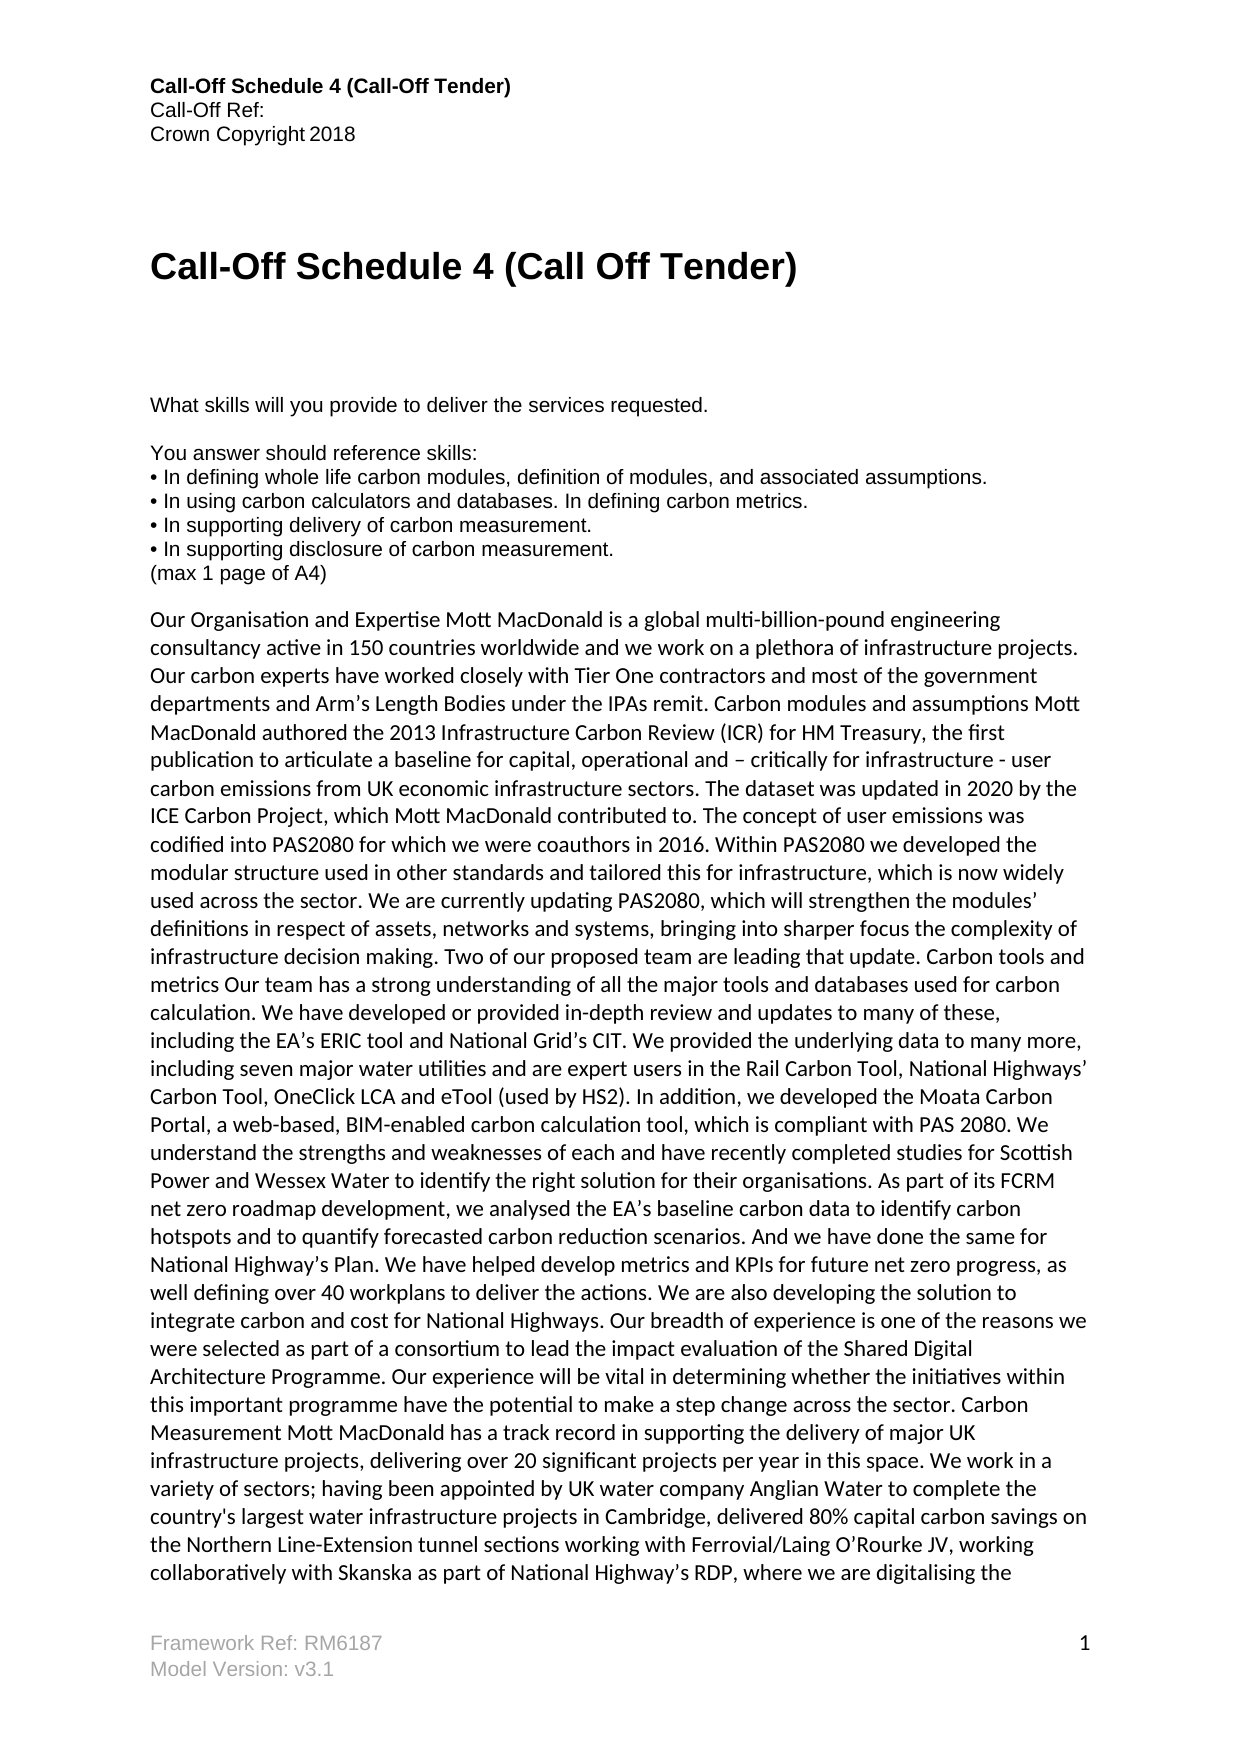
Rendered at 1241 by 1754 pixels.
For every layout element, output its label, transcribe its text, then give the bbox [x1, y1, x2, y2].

text What skills will you provide to deliver the services requested. You answer should reference skills: • In defining whole life carbon modules, definition of modules, and associated assumptions. • In using carbon calculators and databases. In defining carbon metrics. • In supporting delivery of carbon measurement. • In supporting disclosure of carbon measurement. (max 1 page of A4) [150, 393, 1090, 585]
subtitle Call-Off Schedule 4 (Call Off Tender) [150, 244, 1090, 287]
text Our Organisation and Expertise Mott MacDonald is a global multi-billion-pound engineering consultancy active in 150 countries worldwide and we work on a plethora of infrastructure projects. Our carbon experts have worked closely with Tier One contractors and most of the government departments and Arm’s Length Bodies under the IPAs remit. Carbon modules and assumptions Mott MacDonald authored the 2013 Infrastructure Carbon Review (ICR) for HM Treasury, the first publication to articulate a baseline for capital, operational and – critically for infrastructure - user carbon emissions from UK economic infrastructure sectors. The dataset was updated in 2020 by the ICE Carbon Project, which Mott MacDonald contributed to. The concept of user emissions was codified into PAS2080 for which we were coauthors in 2016. Within PAS2080 we developed the modular structure used in other standards and tailored this for infrastructure, which is now widely used across the sector. We are currently updating PAS2080, which will strengthen the modules’ definitions in respect of assets, networks and systems, bringing into sharper focus the complexity of infrastructure decision making. Two of our proposed team are leading that update. Carbon tools and metrics Our team has a strong understanding of all the major tools and databases used for carbon calculation. We have developed or provided in-depth review and updates to many of these, including the EA’s ERIC tool and National Grid’s CIT. We provided the underlying data to many more, including seven major water utilities and are expert users in the Rail Carbon Tool, National Highways’ Carbon Tool, OneClick LCA and eTool (used by HS2). In addition, we developed the Moata Carbon Portal, a web-based, BIM-enabled carbon calculation tool, which is compliant with PAS 2080. We understand the strengths and weaknesses of each and have recently completed studies for Scottish Power and Wessex Water to identify the right solution for their organisations. As part of its FCRM net zero roadmap development, we analysed the EA’s baseline carbon data to identify carbon hotspots and to quantify forecasted carbon reduction scenarios. And we have done the same for National Highway’s Plan. We have helped develop metrics and KPIs for future net zero progress, as well defining over 40 workplans to deliver the actions. We are also developing the solution to integrate carbon and cost for National Highways. Our breadth of experience is one of the reasons we were selected as part of a consortium to lead the impact evaluation of the Shared Digital Architecture Programme. Our experience will be vital in determining whether the initiatives within this important programme have the potential to make a step change across the sector. Carbon Measurement Mott MacDonald has a track record in supporting the delivery of major UK infrastructure projects, delivering over 20 significant projects per year in this space. We work in a variety of sectors; having been appointed by UK water company Anglian Water to complete the country's largest water infrastructure projects in Cambridge, delivered 80% capital carbon savings on the Northern Line-Extension tunnel sections working with Ferrovial/Laing O’Rourke JV, working collaboratively with Skanska as part of National Highway’s RDP, where we are digitalising the [150, 606, 1090, 1586]
